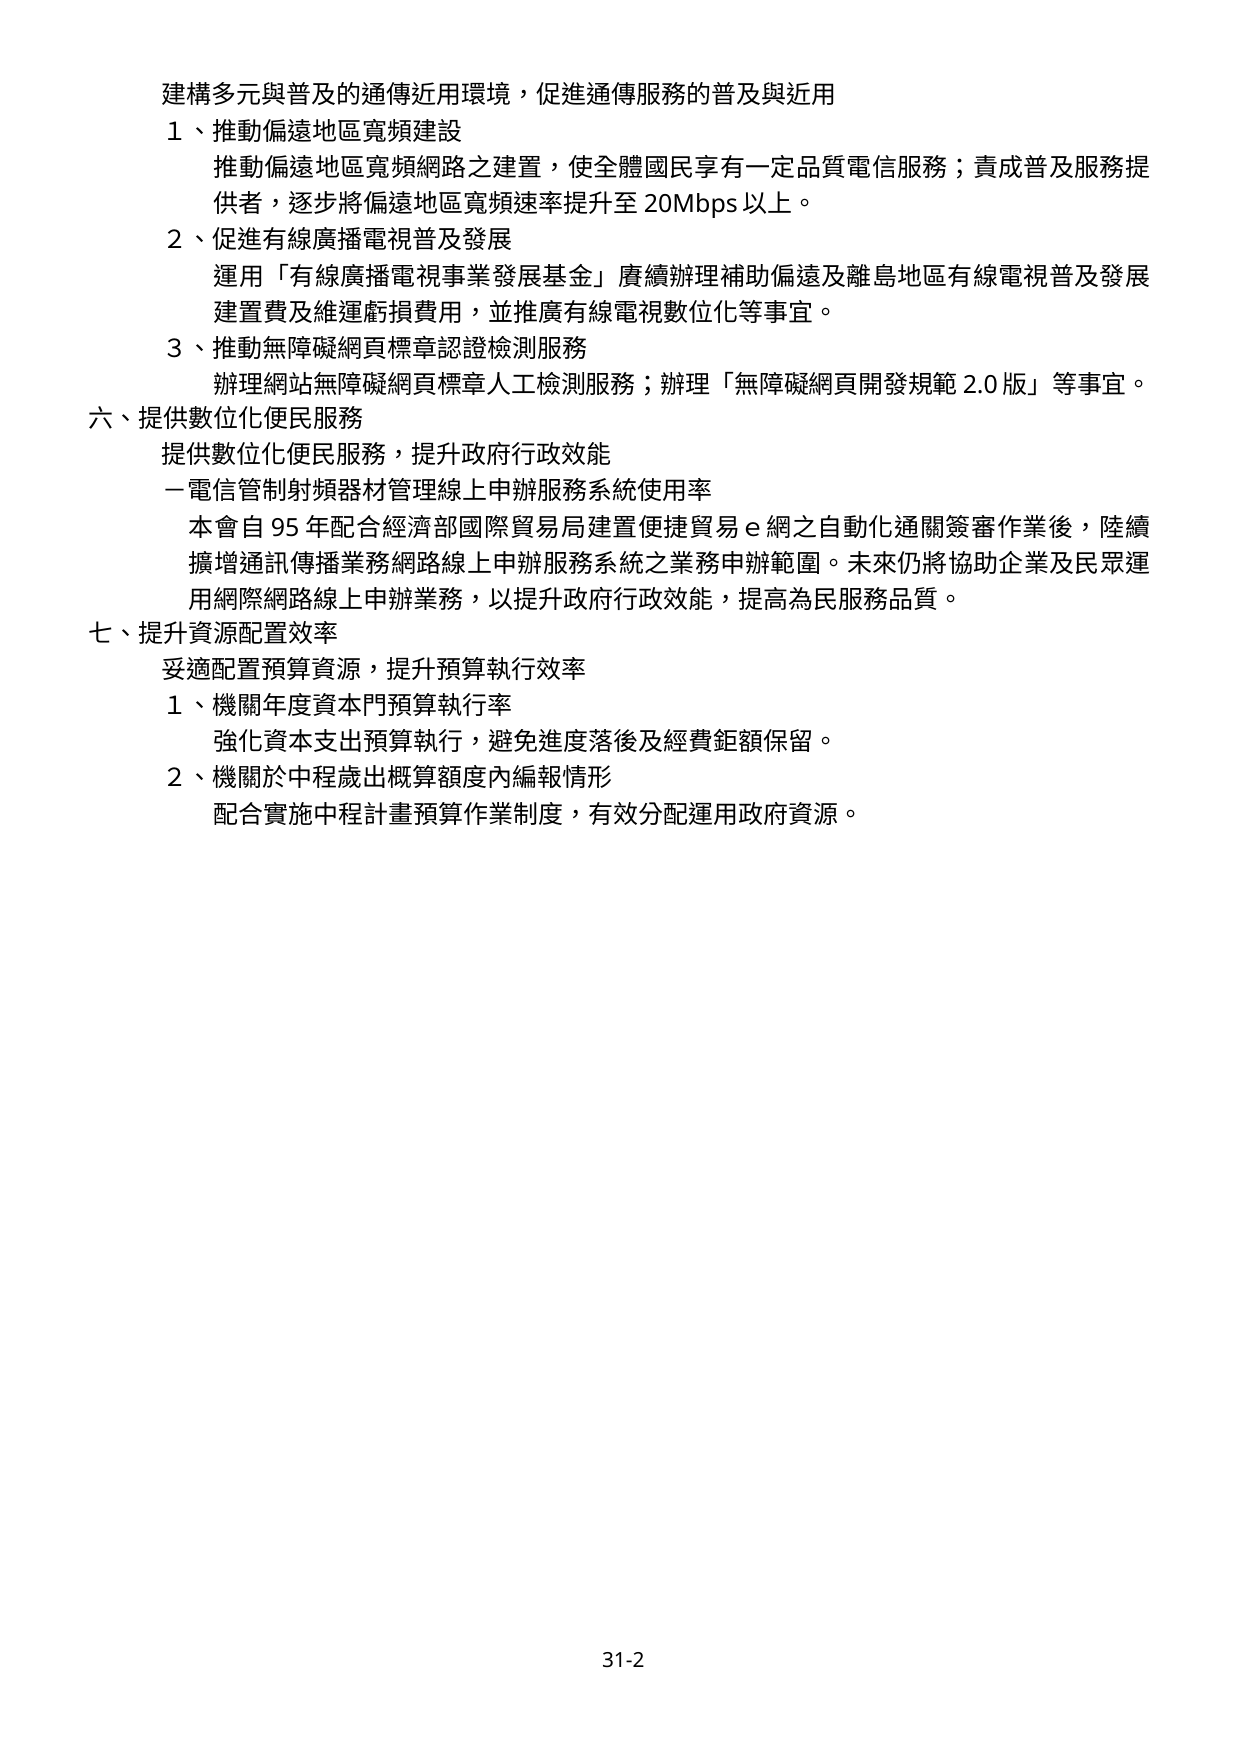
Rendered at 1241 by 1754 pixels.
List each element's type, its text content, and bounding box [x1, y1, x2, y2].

text 推動偏遠地區寬頻網路之建置，使全體國民享有一定品質電信服務；責成普及服務提供者，逐步將偏遠地區寬頻速率提升至20Mbps以上。 [214, 147, 1152, 220]
text 本會自95年配合經濟部國際貿易局建置便捷貿易ｅ網之自動化通關簽審作業後，陸續擴增通訊傳播業務網路線上申辦服務系統之業務申辦範圍。未來仍將協助企業及民眾運用網際網路線上申辦業務，以提升政府行政效能，提高為民服務品質。 [189, 507, 1152, 616]
text 運用「有線廣播電視事業發展基金」賡續辦理補助偏遠及離島地區有線電視普及發展建置費及維運虧損費用，並推廣有線電視數位化等事宜。 [214, 256, 1152, 329]
text 六、提供數位化便民服務 [89, 401, 1152, 434]
text １、機關年度資本門預算執行率 [162, 685, 1152, 722]
text 配合實施中程計畫預算作業制度，有效分配運用政府資源。 [214, 794, 1152, 830]
text ２、促進有線廣播電視普及發展 [162, 220, 1152, 256]
text 七、提升資源配置效率 [89, 616, 1152, 649]
text 妥適配置預算資源，提升預算執行效率 [161, 649, 1152, 685]
text １、推動偏遠地區寬頻建設 [162, 111, 1152, 147]
text ２、機關於中程歲出概算額度內編報情形 [162, 758, 1152, 794]
text －電信管制射頻器材管理線上申辦服務系統使用率 [162, 471, 1152, 507]
text 建構多元與普及的通傳近用環境，促進通傳服務的普及與近用 [161, 75, 1152, 111]
text ３、推動無障礙網頁標章認證檢測服務 [162, 329, 1152, 365]
text 強化資本支出預算執行，避免進度落後及經費鉅額保留。 [214, 722, 1152, 758]
text 提供數位化便民服務，提升政府行政效能 [161, 434, 1152, 471]
text 辦理網站無障礙網頁標章人工檢測服務；辦理「無障礙網頁開發規範2.0版」等事宜。 [214, 365, 1152, 401]
